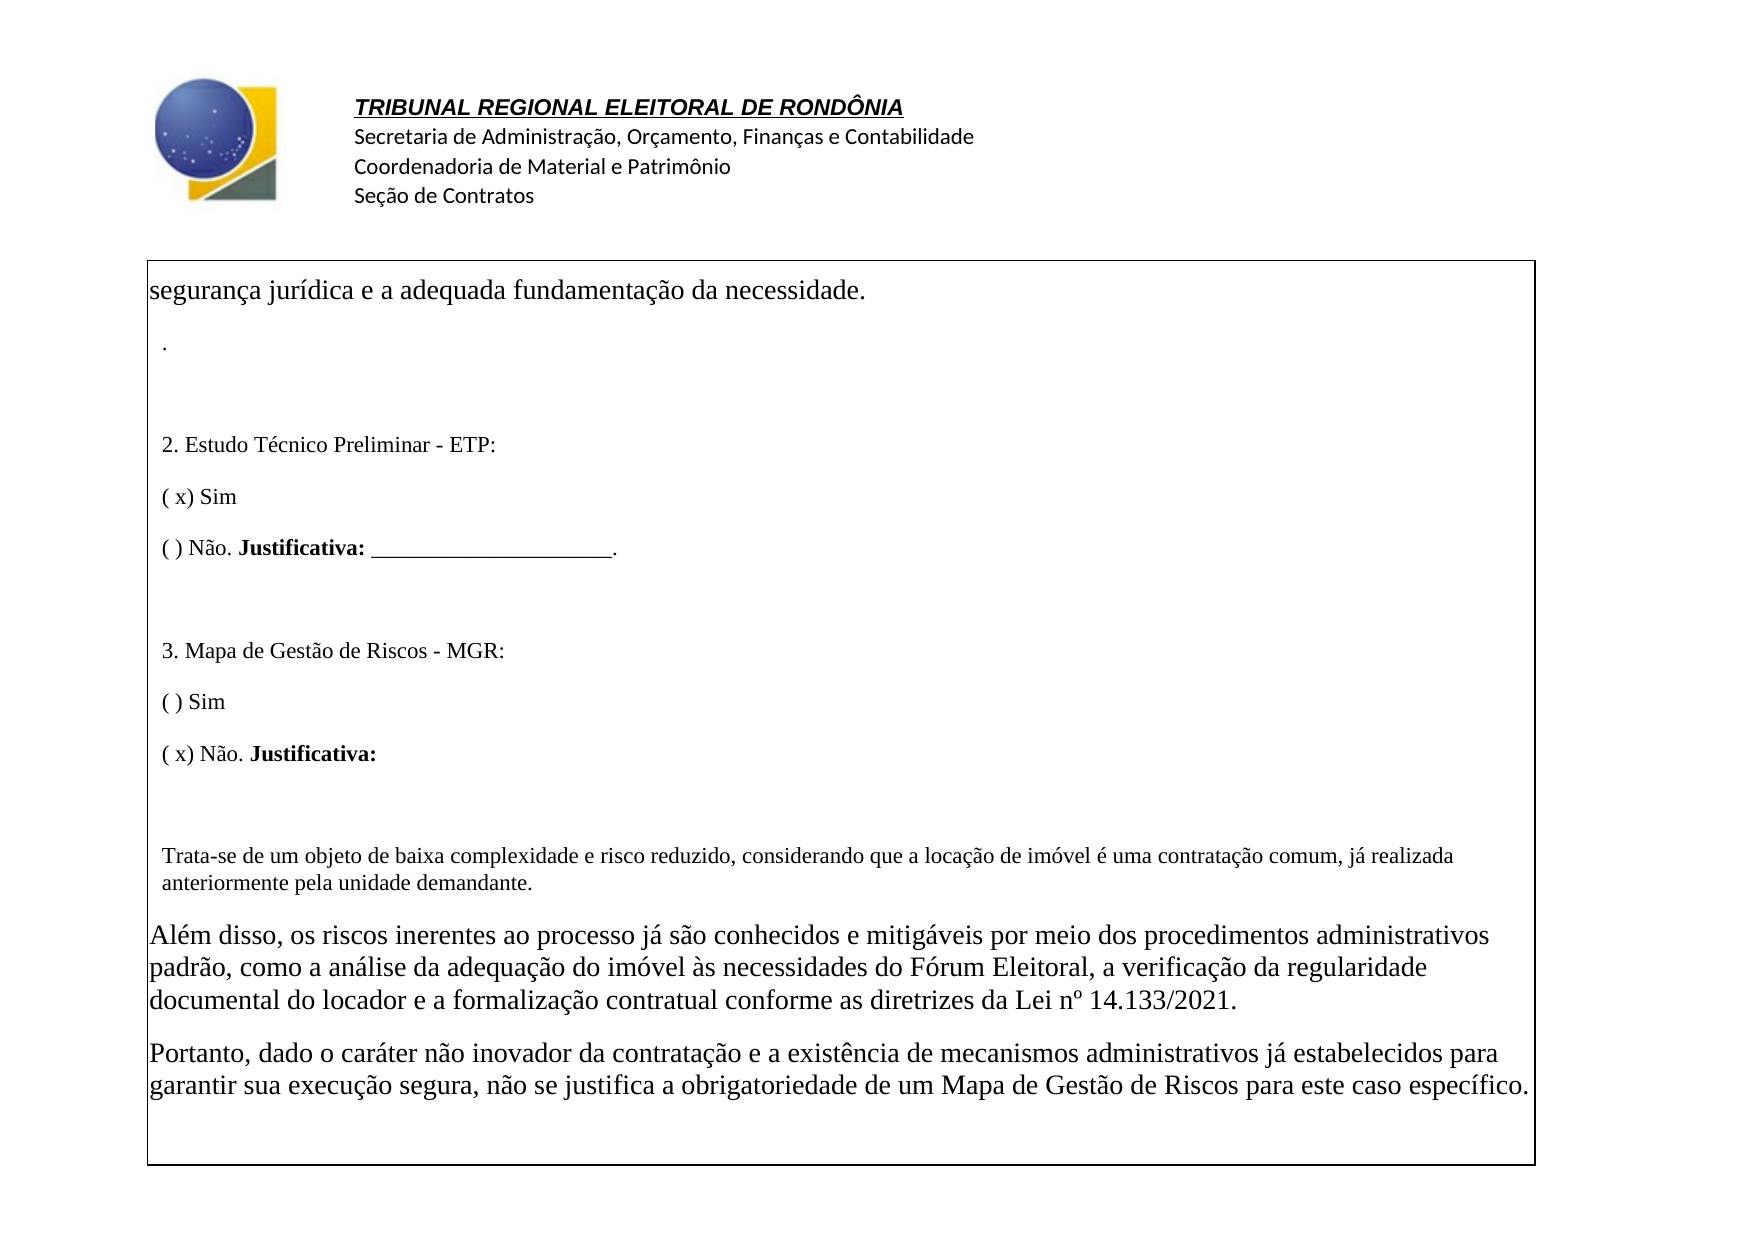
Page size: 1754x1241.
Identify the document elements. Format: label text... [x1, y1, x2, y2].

table_cell segurança jurídica e a adequada fundamentação da necessidade. . 2. Estudo Técnico Preliminar - ETP: ( x) Sim ( ) Não. Justificativa: _____________________. 3. Mapa de Gestão de Riscos - MGR: ( ) Sim ( x) Não. Justificativa: Trata-se de um objeto de baixa complexidade e risco reduzido, considerando que a locação de imóvel é uma contratação comum, já realizada anteriormente pela unidade demandante. Além disso, os riscos inerentes ao processo já são conhecidos e mitigáveis por meio dos procedimentos administrativos padrão, como a análise da adequação do imóvel às necessidades do Fórum Eleitoral, a verificação da regularidade documental do locador e a formalização contratual conforme as diretrizes da Lei nº 14.133/2021. Portanto, dado o caráter não inovador da contratação e a existência de mecanismos administrativos já estabelecidos para garantir sua execução segura, não se justifica a obrigatoriedade de um Mapa de Gestão de Riscos para este caso específico. [148, 261, 1534, 1164]
